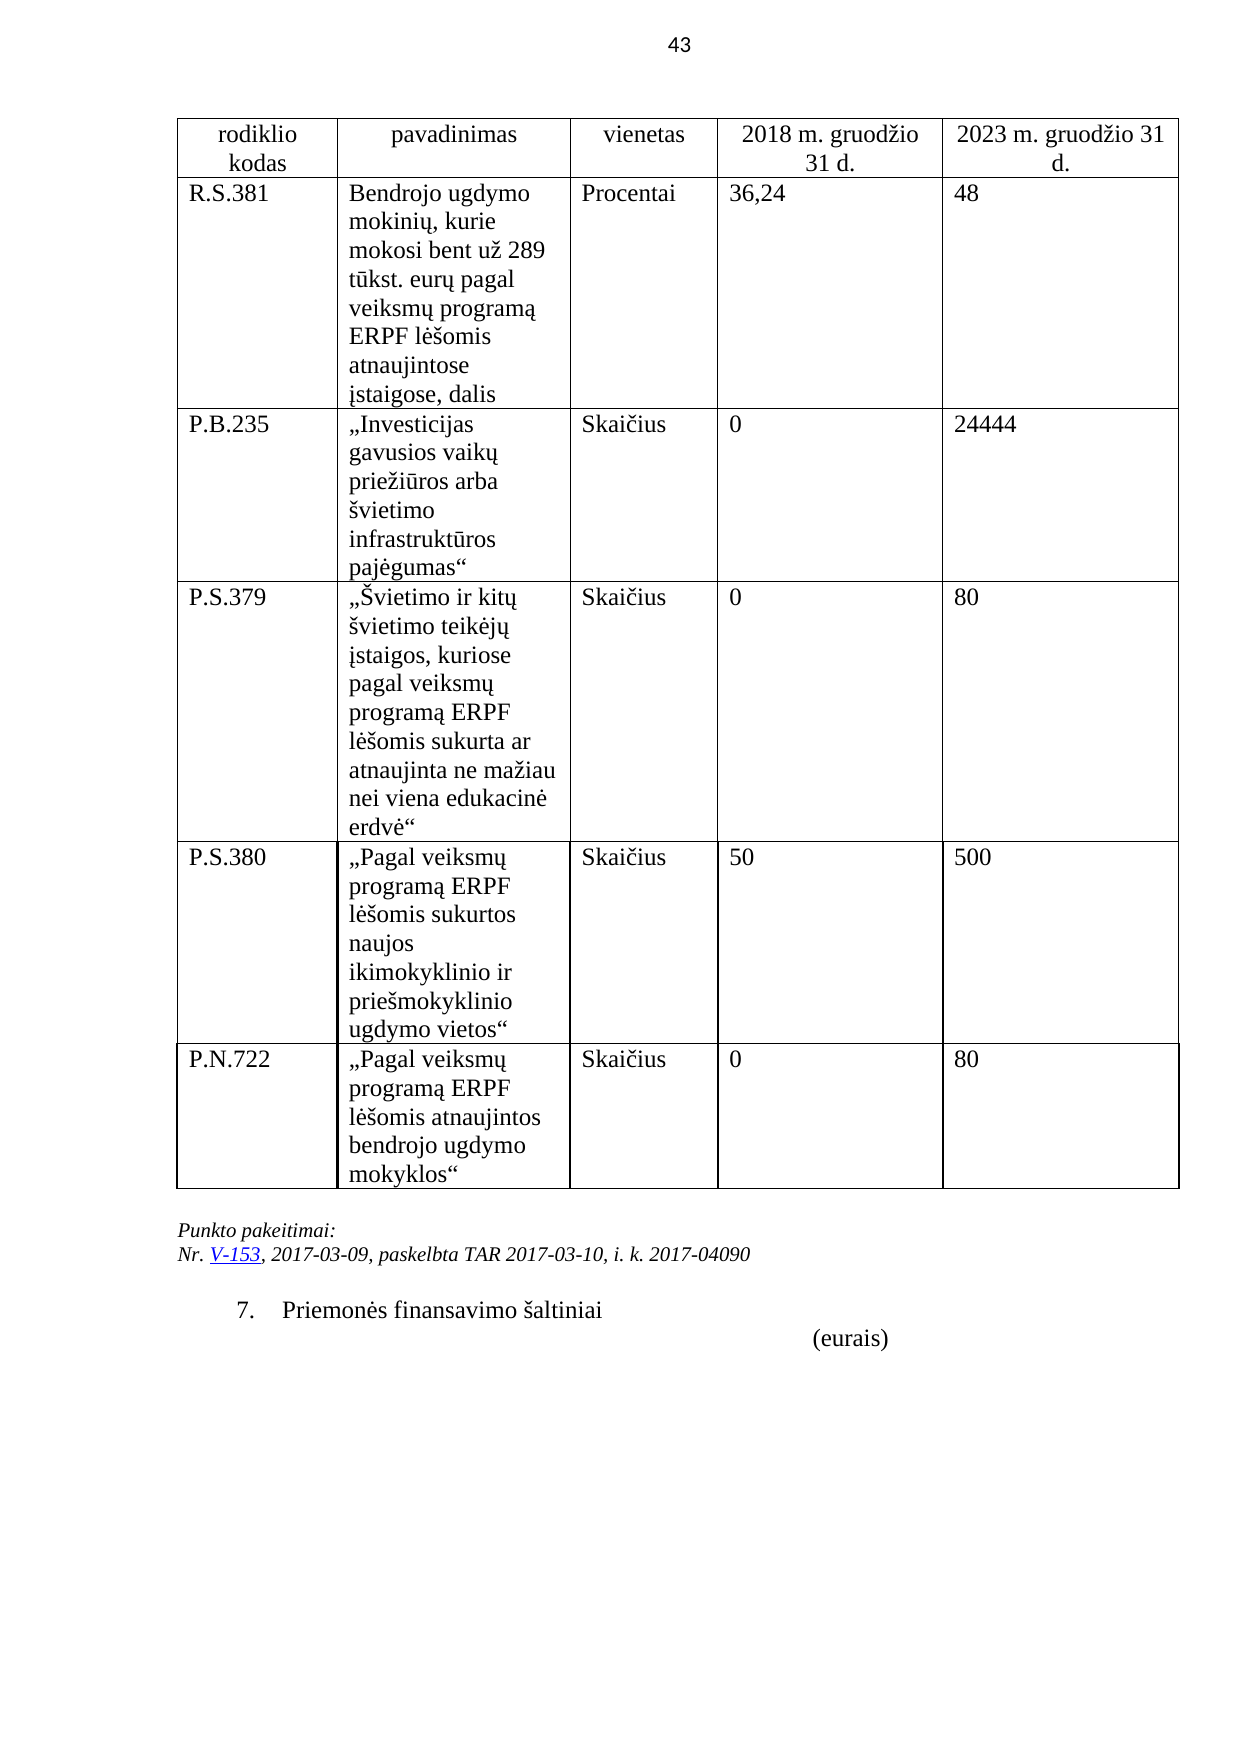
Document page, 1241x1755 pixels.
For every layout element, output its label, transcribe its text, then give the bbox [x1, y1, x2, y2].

table_cell 0 [719, 1044, 942, 1188]
table_cell „Pagal veiksmų programą ERPF lėšomis atnaujintos bendrojo ugdymo mokyklos“ [339, 1044, 569, 1188]
table_cell 80 [944, 1044, 1178, 1188]
table_cell 80 [943, 582, 1178, 841]
text 7. Priemonės finansavimo šaltiniai [236, 1295, 1181, 1323]
table_cell 0 [718, 582, 942, 841]
text (eurais) [177, 1323, 904, 1352]
table_cell P.N.722 [178, 1044, 336, 1188]
table_cell P.S.380 [178, 842, 336, 1043]
table_header 2023 m. gruodžio 31 d. [943, 119, 1178, 177]
table_cell Skaičius [571, 1044, 717, 1188]
table_cell „Švietimo ir kitų švietimo teikėjų įstaigos, kuriose pagal veiksmų programą ERPF lėšomis sukurta ar atnaujinta ne mažiau nei viena edukacinė erdvė“ [338, 582, 570, 841]
table_cell 24444 [943, 409, 1178, 581]
text Punkto pakeitimai: [177, 1218, 1181, 1242]
table_header rodiklio kodas [178, 119, 337, 177]
table_cell P.B.235 [178, 409, 337, 581]
table_cell „Pagal veiksmų programą ERPF lėšomis sukurtos naujos ikimokyklinio ir priešmokyklinio ugdymo vietos“ [339, 842, 569, 1043]
table_cell Skaičius [571, 409, 717, 581]
table_cell Skaičius [571, 842, 717, 1043]
table_cell Bendrojo ugdymo mokinių, kurie mokosi bent už 289 tūkst. eurų pagal veiksmų programą ERPF lėšomis atnaujintose įstaigose, dalis [338, 178, 570, 408]
text Nr. V-153, 2017-03-09, paskelbta TAR 2017-03-10, i. k. 2017-04090 [177, 1242, 1181, 1266]
table_cell Procentai [571, 178, 717, 408]
table_cell 0 [718, 409, 942, 581]
table_header pavadinimas [338, 119, 570, 177]
table_header 2018 m. gruodžio 31 d. [718, 119, 942, 177]
table_cell Skaičius [571, 582, 717, 841]
table_cell R.S.381 [178, 178, 337, 408]
table_cell P.S.379 [178, 582, 337, 841]
table_cell 50 [719, 842, 942, 1043]
table_cell 48 [943, 178, 1178, 408]
table_cell 36,24 [718, 178, 942, 408]
table_cell „Investicijas gavusios vaikų priežiūros arba švietimo infrastruktūros pajėgumas“ [338, 409, 570, 581]
table_header vienetas [571, 119, 717, 177]
table_cell 500 [944, 842, 1178, 1043]
